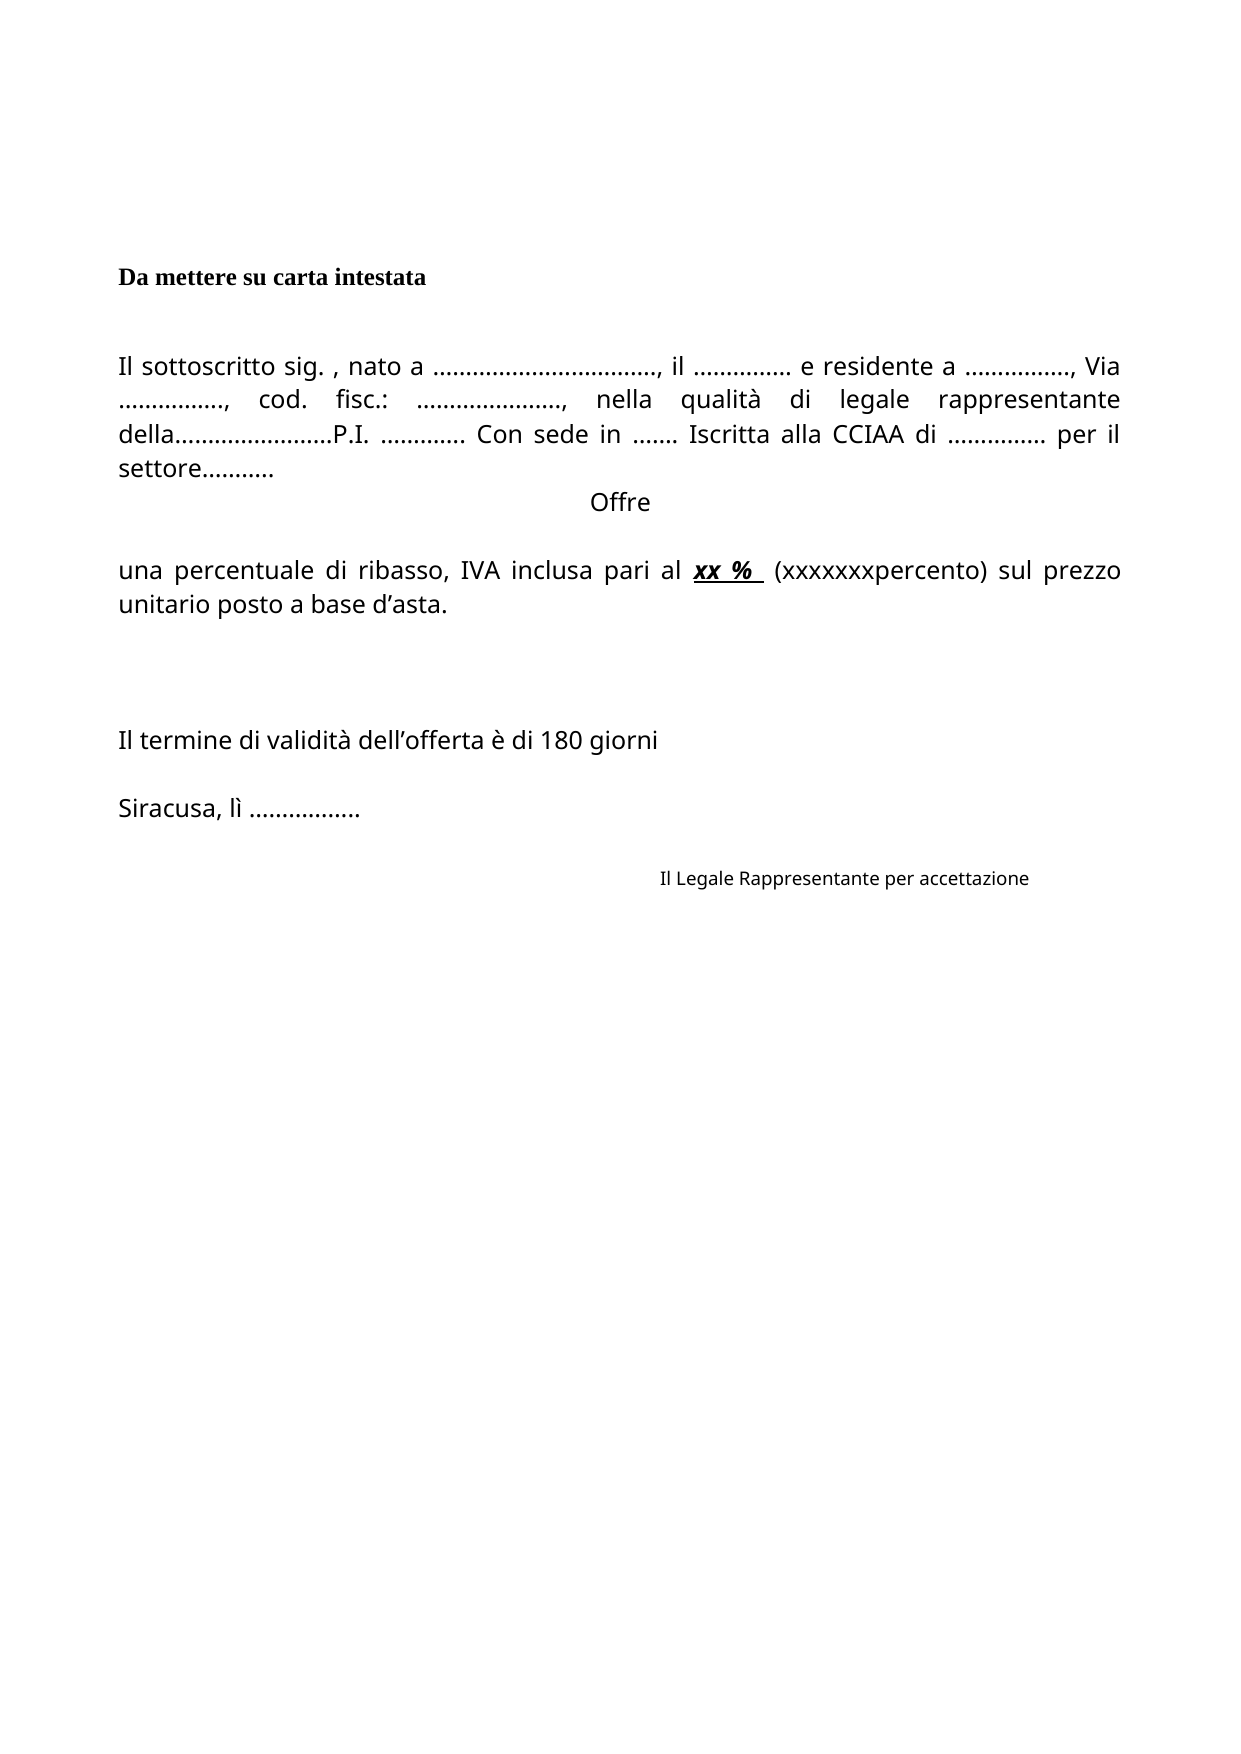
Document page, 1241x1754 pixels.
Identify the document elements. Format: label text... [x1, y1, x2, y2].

text Siracusa, lì …………….. [118, 791, 1122, 825]
text una percentuale di ribasso, IVA inclusa pari al xx % (xxxxxxxpercento) sul prezzo unitario posto a base d’asta. [118, 552, 1122, 621]
text Il termine di validità dell’offerta è di 180 giorni [118, 723, 1122, 757]
text Il sottoscritto sig. , nato a ……………………………., il …………… e residente a ……………., Via ……………., cod. fisc.: …………………., nella qualità di legale rappresentante della……………………P.I. …………. Con sede in ……. Iscritta alla CCIAA di …………… per il settore……….. [118, 348, 1122, 484]
text Il Legale Rappresentante per accettazione [118, 859, 1122, 893]
text Offre [118, 484, 1122, 518]
